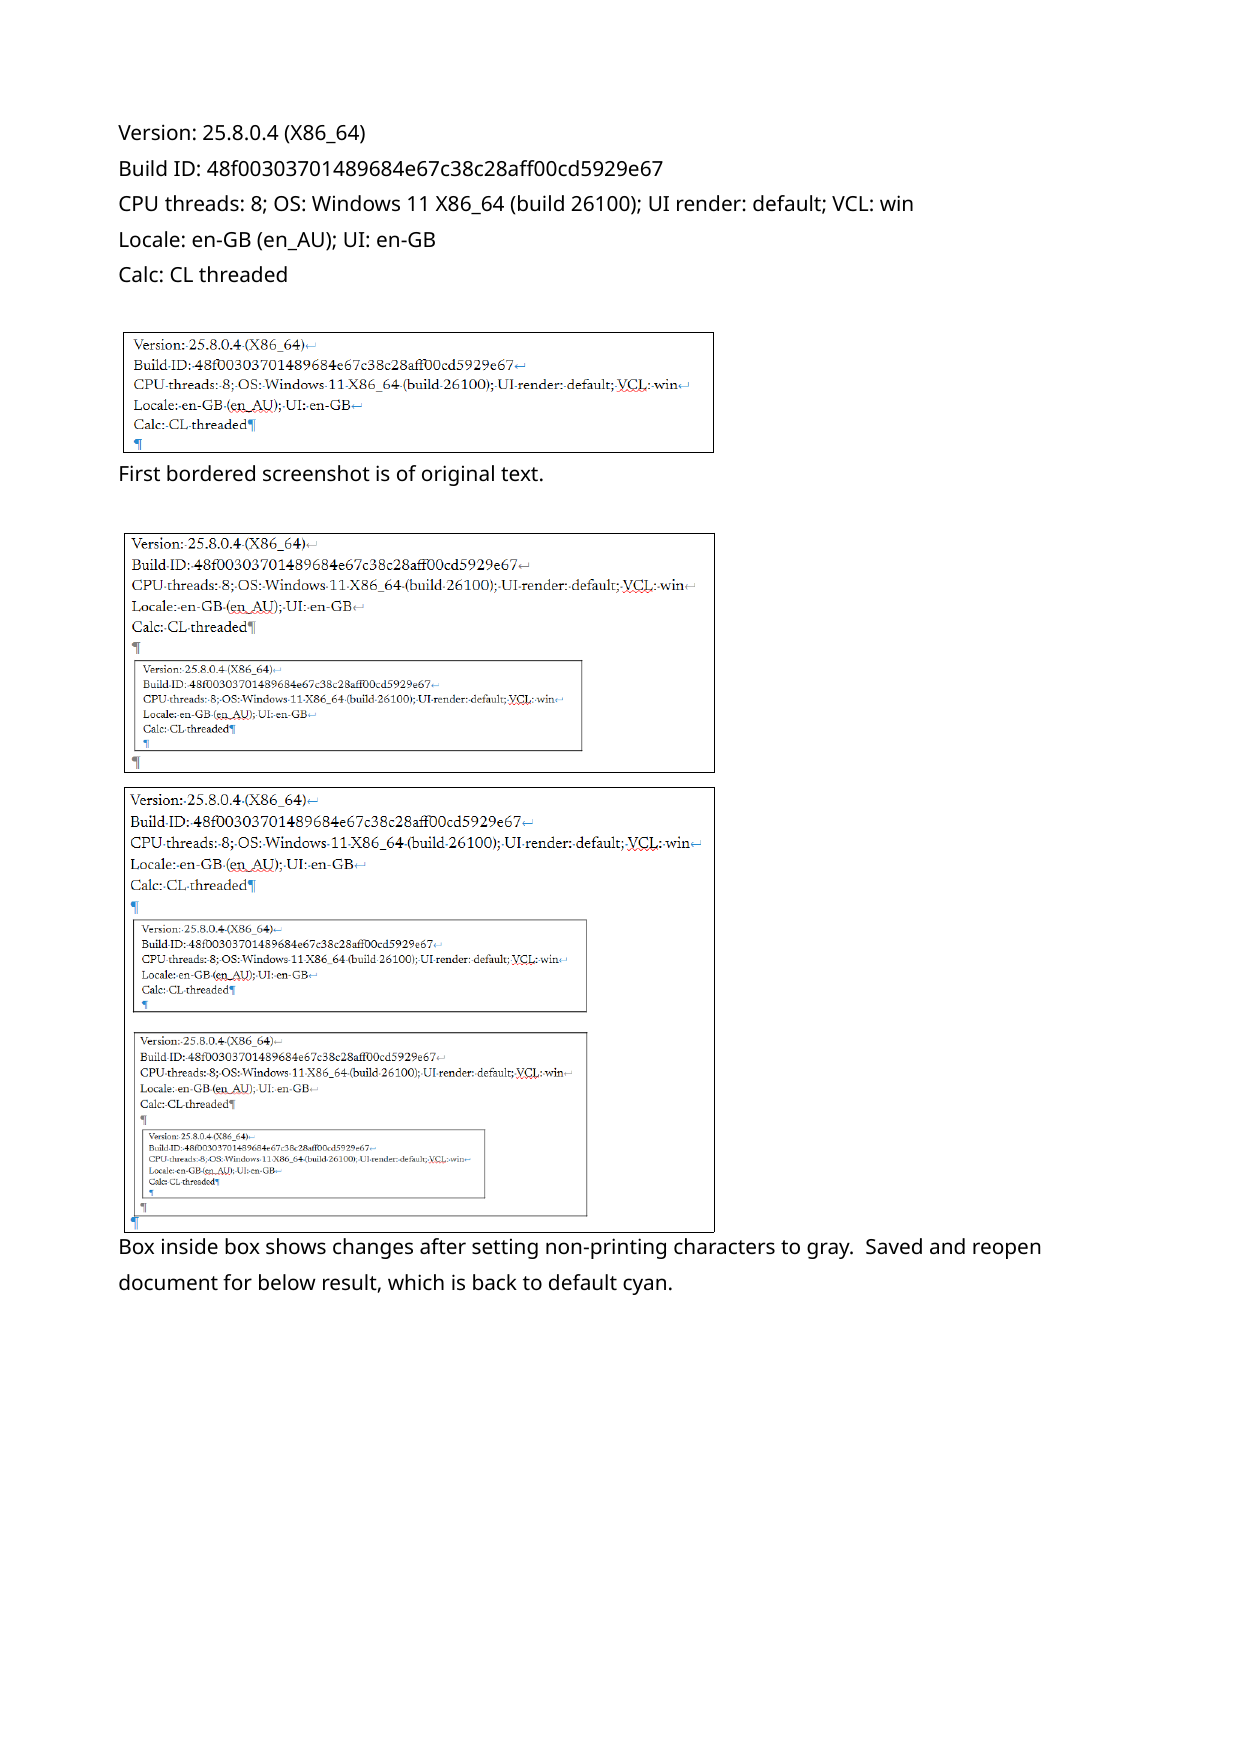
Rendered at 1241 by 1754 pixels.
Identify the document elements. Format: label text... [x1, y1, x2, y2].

picture [125, 335, 711, 450]
picture [126, 789, 712, 1230]
text Version: 25.8.0.4 (X86_64) Build ID: 48f00303701489684e67c38c28aff00cd5929e67 CPU threads: 8; OS: Windows 11 X86_64 (build 26100); UI render: default; VCL: win Locale: en-GB (en_AU); UI: en-GB Calc: CL threaded [118, 118, 1122, 289]
text Box inside box shows changes after setting non-printing characters to gray. Saved and reopen document for below result, which is back to default cyan. [118, 531, 1122, 1296]
picture [126, 535, 712, 770]
text First bordered screenshot is of original text. [118, 331, 1122, 488]
